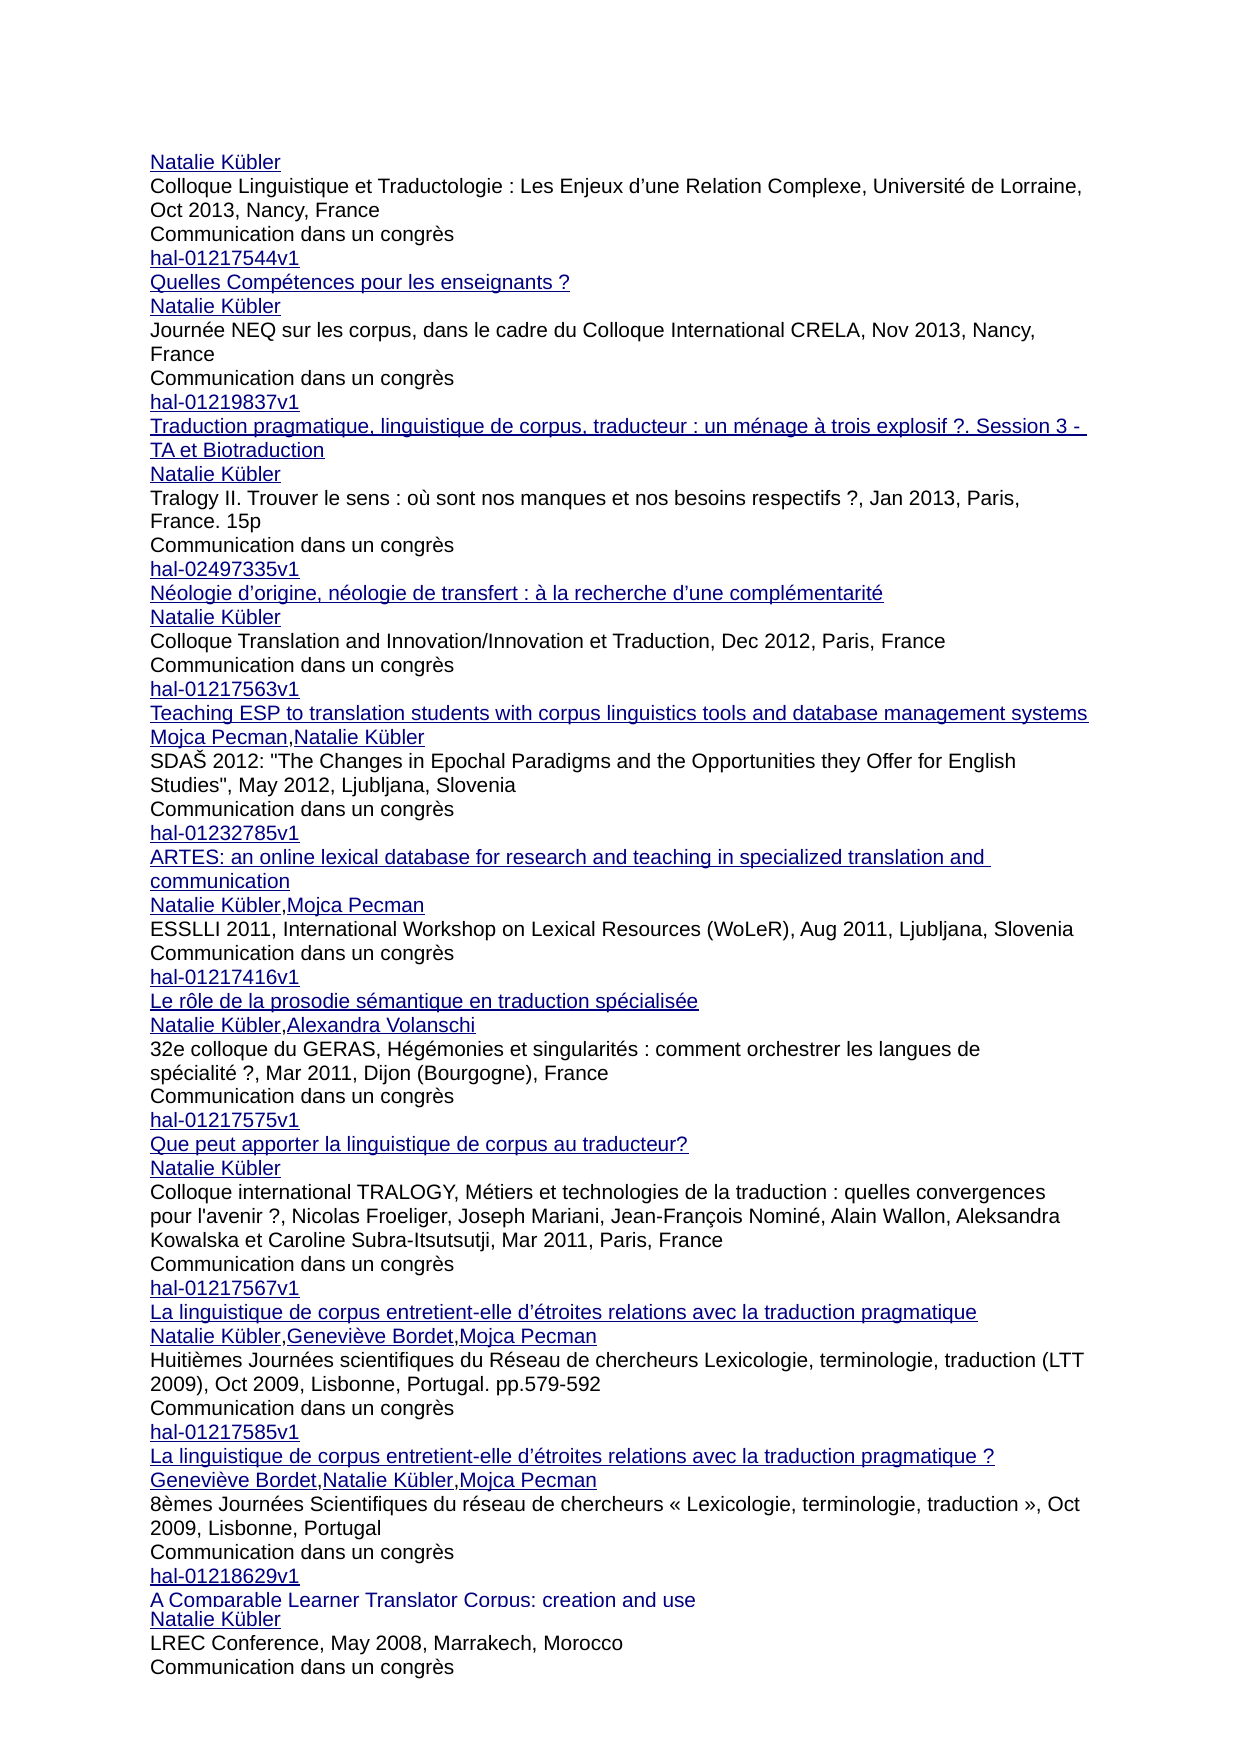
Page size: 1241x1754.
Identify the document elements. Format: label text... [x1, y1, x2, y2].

table_cell ARTES: an online lexical database for research and teaching in specialized translation and communication Natalie Kübler,Mojca Pecman ESSLLI 2011, International Workshop on Lexical Resources (WoLeR), Aug 2011, Ljubljana, Slovenia Communication dans un congrès hal-01217416v1 [150, 845, 1090, 988]
table_cell Que peut apporter la linguistique de corpus au traducteur? Natalie Kübler Colloque international TRALOGY, Métiers et technologies de la traduction : quelles convergences pour l'avenir ?, Nicolas Froeliger, Joseph Mariani, Jean-François Nominé, Alain Wallon, Aleksandra Kowalska et Caroline Subra-Itsutsutji, Mar 2011, Paris, France Communication dans un congrès hal-01217567v1 [150, 1132, 1090, 1300]
table_cell Quelles Compétences pour les enseignants ? Natalie Kübler Journée NEQ sur les corpus, dans le cadre du Colloque International CRELA, Nov 2013, Nancy, France Communication dans un congrès hal-01219837v1 [150, 270, 1090, 413]
table_cell Néologie d’origine, néologie de transfert : à la recherche d’une complémentarité Natalie Kübler Colloque Translation and Innovation/Innovation et Traduction, Dec 2012, Paris, France Communication dans un congrès hal-01217563v1 [150, 581, 1090, 701]
table_cell A Comparable Learner Translator Corpus: creation and use Natalie Kübler LREC Conference, May 2008, Marrakech, Morocco Communication dans un congrès [150, 1588, 1090, 1679]
table_cell Traduction pragmatique, linguistique de corpus, traducteur : un ménage à trois explosif ?. Session 3 - TA et Biotraduction Natalie Kübler Tralogy II. Trouver le sens : où sont nos manques et nos besoins respectifs ?, Jan 2013, Paris, France. 15p Communication dans un congrès hal-02497335v1 [150, 414, 1090, 581]
table_cell La linguistique de corpus entretient-elle d’étroites relations avec la traduction pragmatique ? Geneviève Bordet,Natalie Kübler,Mojca Pecman 8èmes Journées Scientifiques du réseau de chercheurs « Lexicologie, terminologie, traduction », Oct 2009, Lisbonne, Portugal Communication dans un congrès hal-01218629v1 [150, 1444, 1090, 1587]
table_cell Natalie Kübler Colloque Linguistique et Traductologie : Les Enjeux d’une Relation Complexe, Université de Lorraine, Oct 2013, Nancy, France Communication dans un congrès hal-01217544v1 [150, 150, 1090, 270]
table_cell Teaching ESP to translation students with corpus linguistics tools and database management systems Mojca Pecman,Natalie Kübler SDAŠ 2012: "The Changes in Epochal Paradigms and the Opportunities they Offer for English Studies", May 2012, Ljubljana, Slovenia Communication dans un congrès hal-01232785v1 [150, 701, 1090, 845]
table_cell La linguistique de corpus entretient-elle d’étroites relations avec la traduction pragmatique Natalie Kübler,Geneviève Bordet,Mojca Pecman Huitièmes Journées scientifiques du Réseau de chercheurs Lexicologie, terminologie, traduction (LTT 2009), Oct 2009, Lisbonne, Portugal. pp.579-592 Communication dans un congrès hal-01217585v1 [150, 1300, 1090, 1444]
table_cell Le rôle de la prosodie sémantique en traduction spécialisée Natalie Kübler,Alexandra Volanschi 32e colloque du GERAS, Hégémonies et singularités : comment orchestrer les langues de spécialité ?, Mar 2011, Dijon (Bourgogne), France Communication dans un congrès hal-01217575v1 [150, 989, 1090, 1132]
